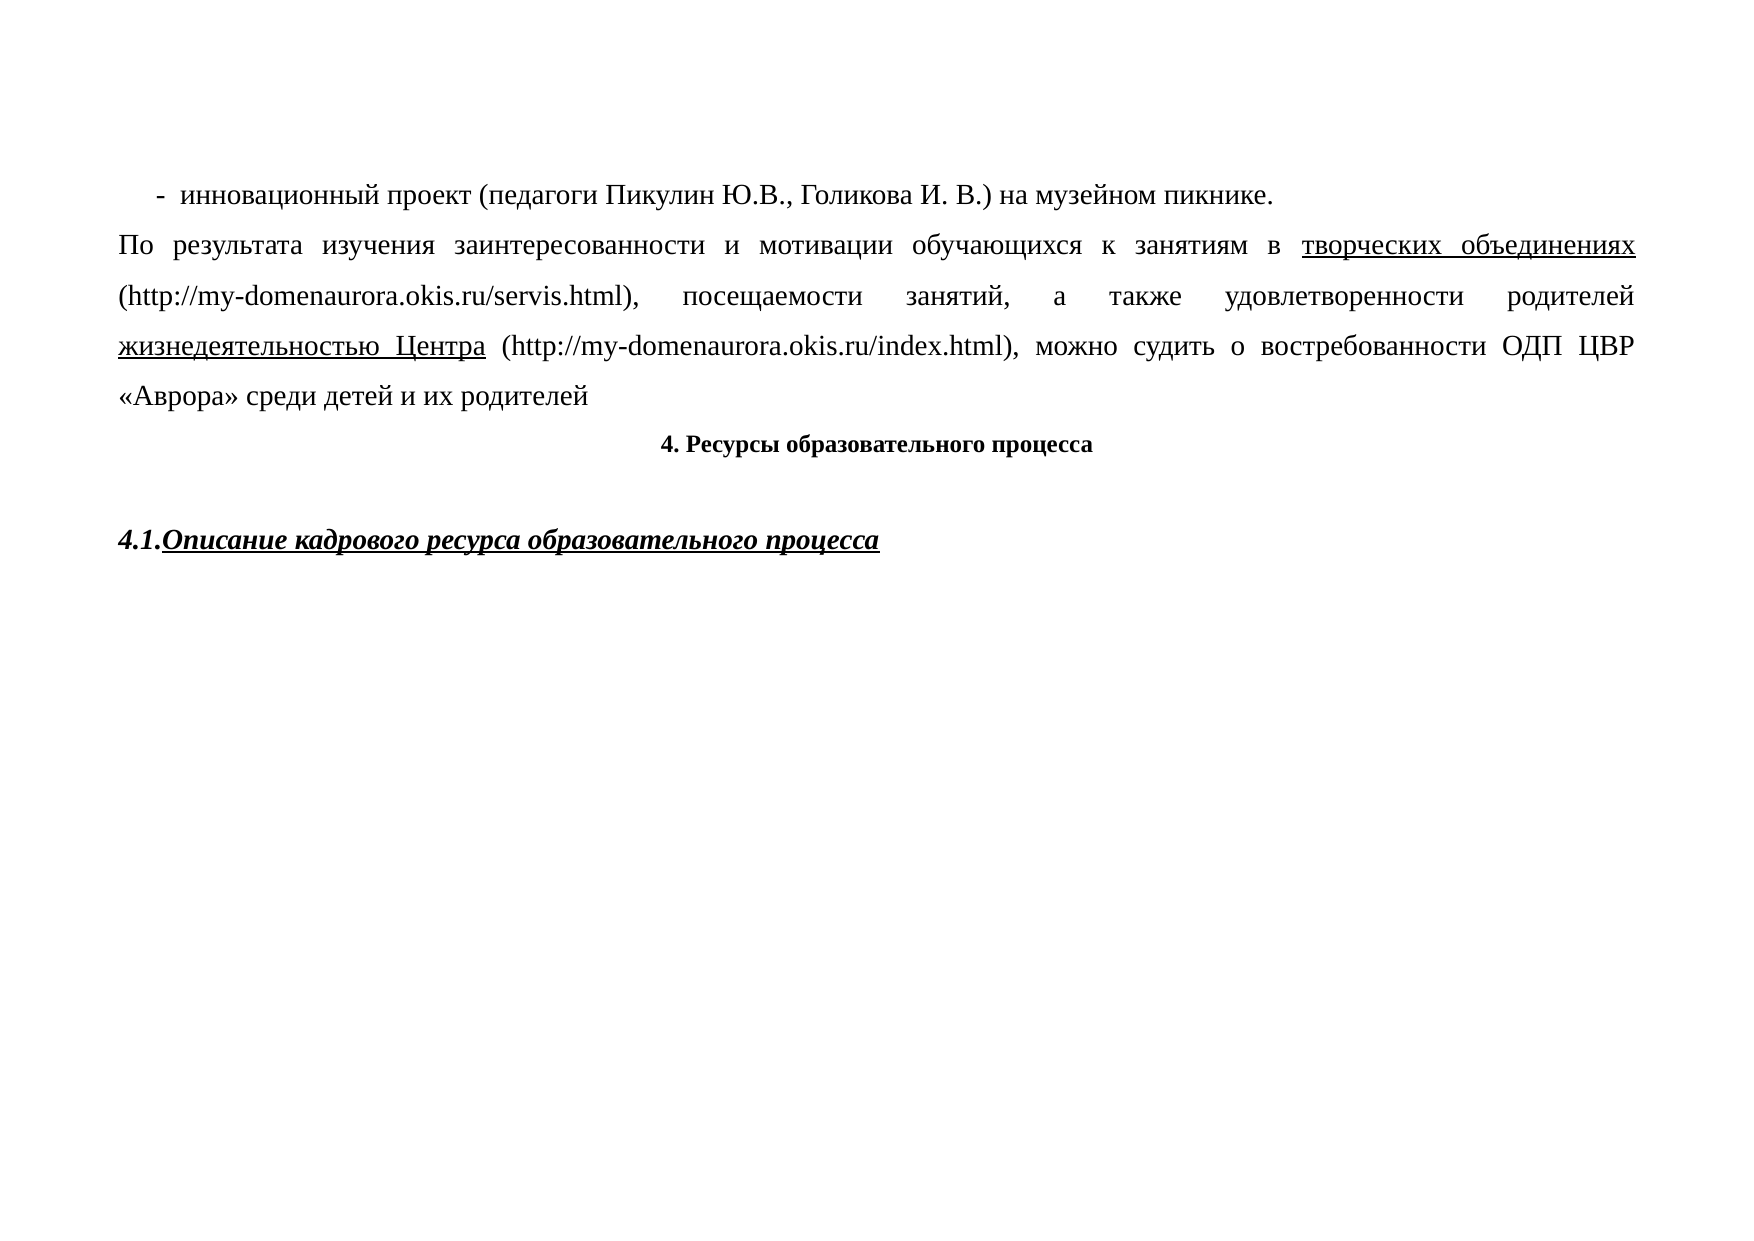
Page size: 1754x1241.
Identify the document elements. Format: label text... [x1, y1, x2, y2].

text - инновационный проект (педагоги Пикулин Ю.В., Голикова И. В.) на музейном пикнике. [156, 177, 1636, 211]
text 4. Ресурсы образовательного процесса [118, 429, 1636, 457]
list Описание кадрового ресурса образовательного процесса [118, 522, 1636, 556]
text По результата изучения заинтересованности и мотивации обучающихся к занятиям в творческих объединениях (http://my-domenaurora.okis.ru/servis.html), посещаемости занятий, а также удовлетворенности родителей жизнедеятельностью Центра (http://my-domenaurora.okis.ru/index.html), можно судить о востребованности ОДП ЦВР «Аврора» среди детей и их родителей [118, 227, 1636, 412]
